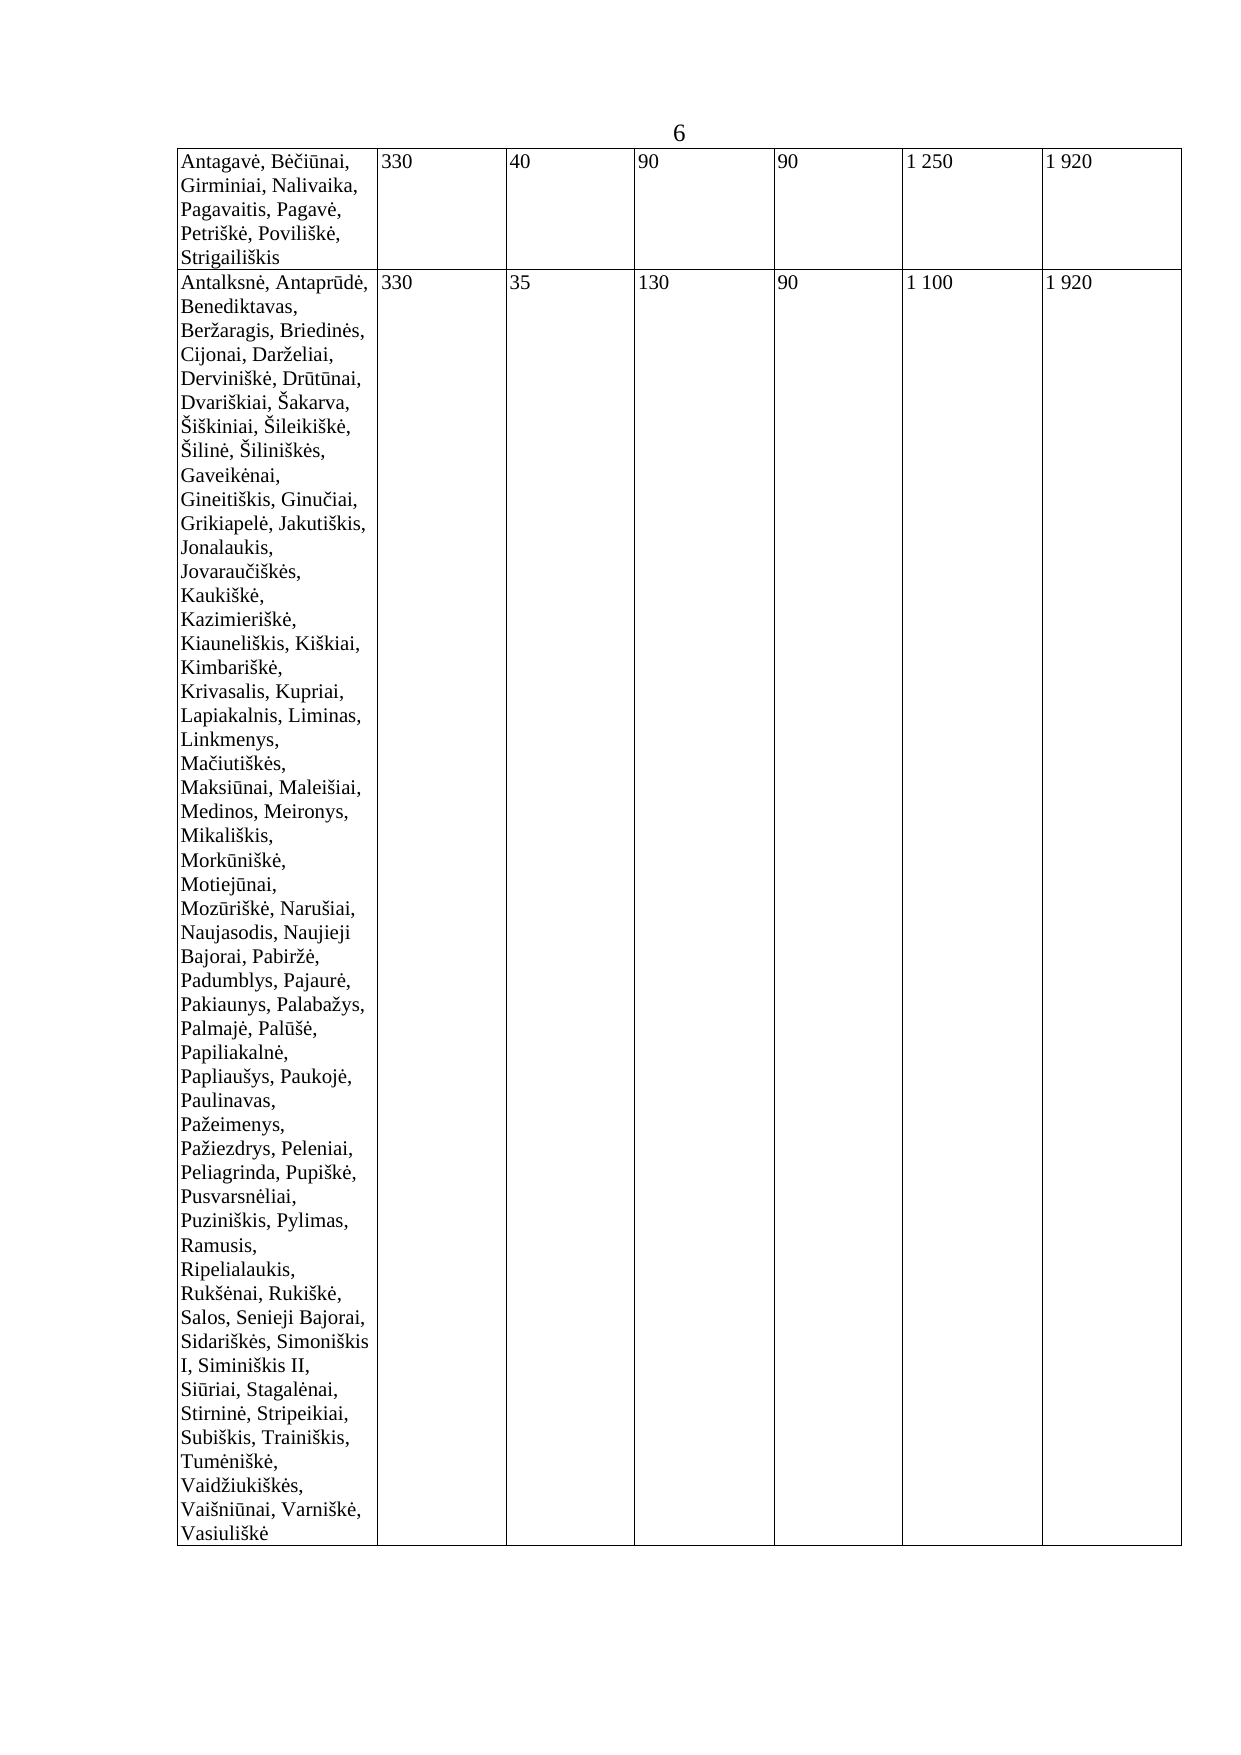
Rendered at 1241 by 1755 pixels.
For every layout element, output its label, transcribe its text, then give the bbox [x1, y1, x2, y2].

table_cell 130 [635, 270, 774, 1545]
table_cell Antagavė, Bėčiūnai, Girminiai, Nalivaika, Pagavaitis, Pagavė, Petriškė, Poviliškė, Strigailiškis [178, 149, 377, 269]
table_cell 330 [378, 270, 506, 1545]
table_cell 90 [775, 149, 902, 269]
table_cell 40 [507, 149, 634, 269]
table_cell Antalksnė, Antaprūdė, Benediktavas, Beržaragis, Briedinės, Cijonai, Darželiai, Derviniškė, Drūtūnai, Dvariškiai, Šakarva, Šiškiniai, Šileikiškė, Šilinė, Šiliniškės, Gaveikėnai, Gineitiškis, Ginučiai, Grikiapelė, Jakutiškis, Jonalaukis, Jovaraučiškės, Kaukiškė, Kazimieriškė, Kiauneliškis, Kiškiai, Kimbariškė, Krivasalis, Kupriai, Lapiakalnis, Liminas, Linkmenys, Mačiutiškės, Maksiūnai, Maleišiai, Medinos, Meironys, Mikališkis, Morkūniškė, Motiejūnai, Mozūriškė, Narušiai, Naujasodis, Naujieji Bajorai, Pabiržė, Padumblys, Pajaurė, Pakiaunys, Palabažys, Palmajė, Palūšė, Papiliakalnė, Papliaušys, Paukojė, Paulinavas, Pažeimenys, Pažiezdrys, Peleniai, Peliagrinda, Pupiškė, Pusvarsnėliai, Puziniškis, Pylimas, Ramusis, Ripelialaukis, Rukšėnai, Rukiškė, Salos, Senieji Bajorai, Sidariškės, Simoniškis I, Siminiškis II, Siūriai, Stagalėnai, Stirninė, Stripeikiai, Subiškis, Trainiškis, Tumėniškė, Vaidžiukiškės, Vaišniūnai, Varniškė, Vasiuliškė [178, 270, 377, 1545]
table_cell 35 [507, 270, 634, 1545]
table_cell 1 920 [1043, 149, 1181, 269]
table_cell 330 [378, 149, 506, 269]
table_cell 1 250 [903, 149, 1042, 269]
table_cell 1 920 [1043, 270, 1181, 1545]
table_cell 90 [635, 149, 774, 269]
table_cell 90 [775, 270, 902, 1545]
table_cell 1 100 [903, 270, 1042, 1545]
